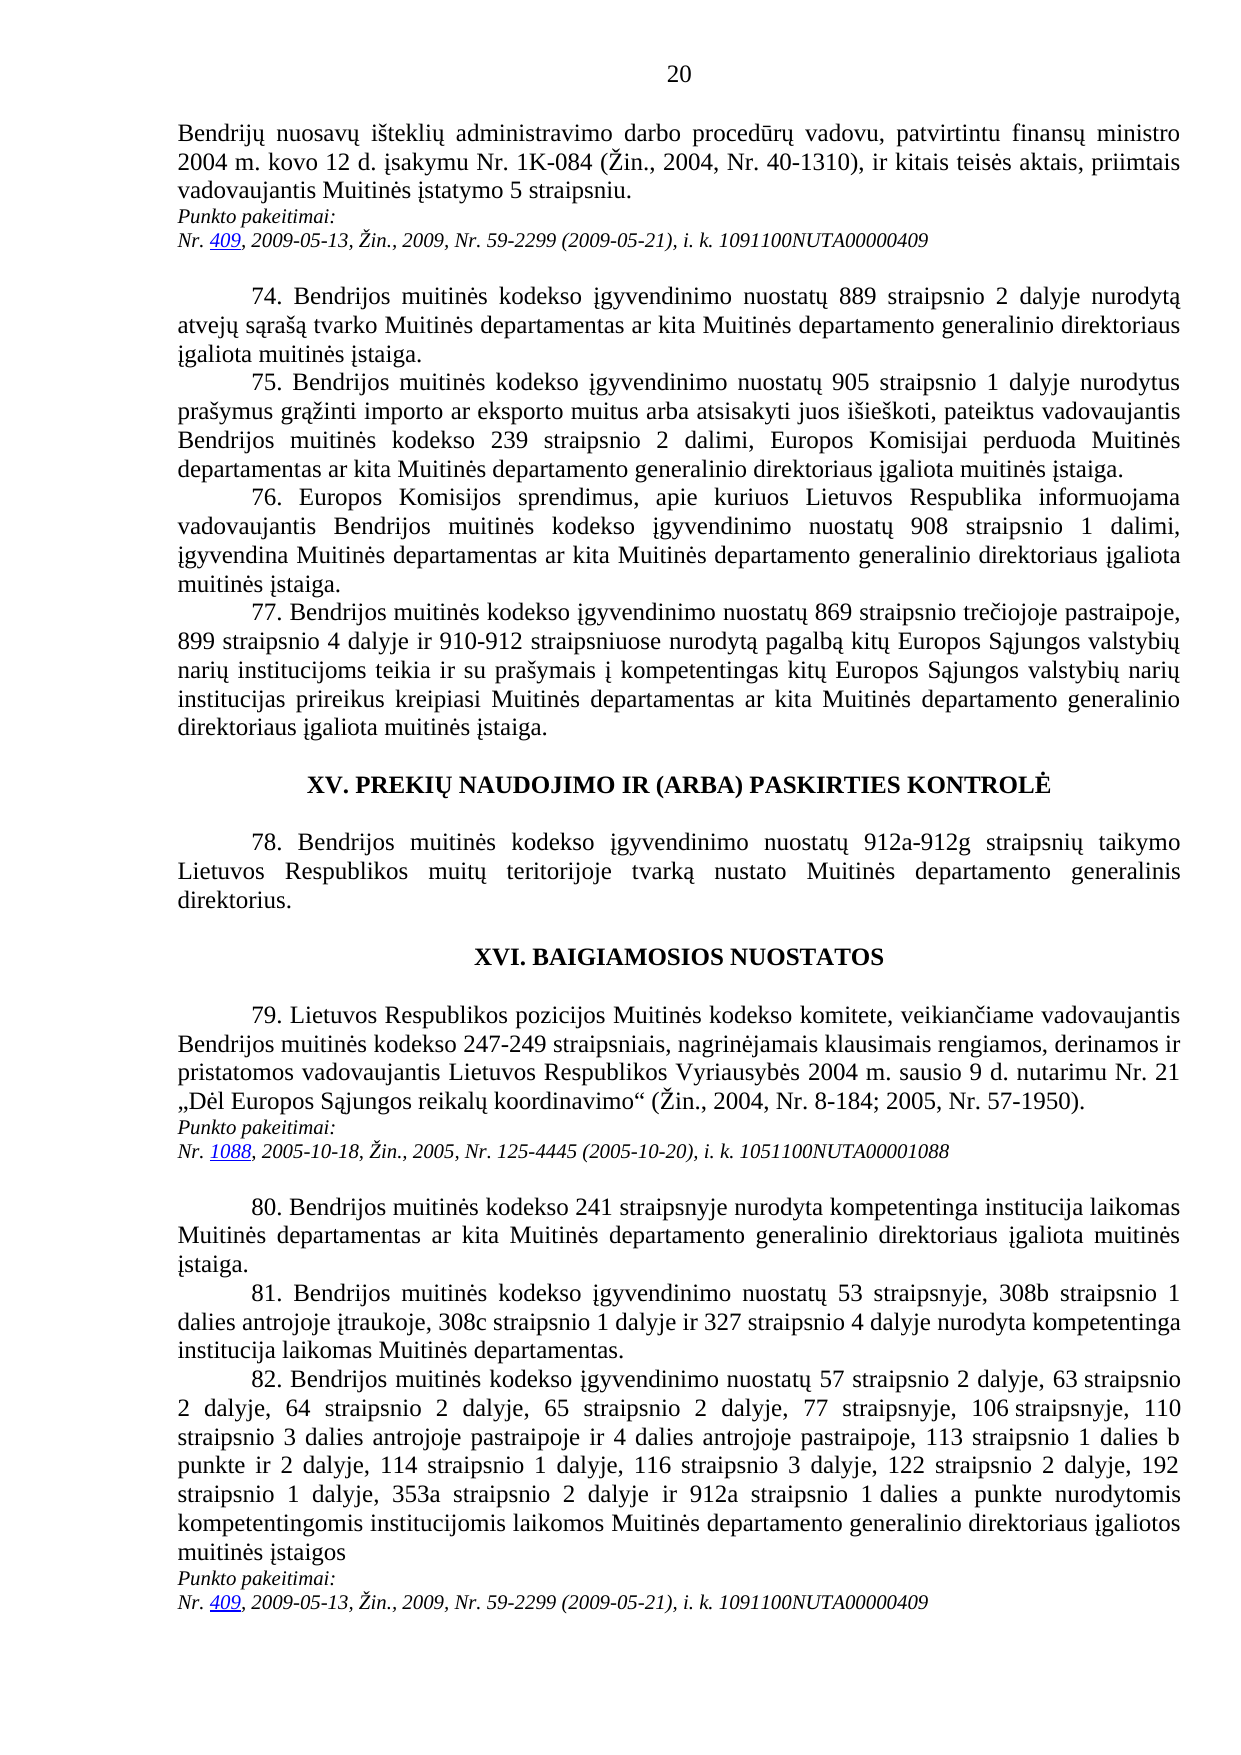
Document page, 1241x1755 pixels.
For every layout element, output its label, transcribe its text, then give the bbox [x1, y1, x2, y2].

text XVI. BAIGIAMOSIOS NUOSTATOS [177, 942, 1181, 971]
text 79. Lietuvos Respublikos pozicijos Muitinės kodekso komitete, veikiančiame vadovaujantis Bendrijos muitinės kodekso 247-249 straipsniais, nagrinėjamais klausimais rengiamos, derinamos ir pristatomos vadovaujantis Lietuvos Respublikos Vyriausybės 2004 m. sausio 9 d. nutarimu Nr. 21 „Dėl Europos Sąjungos reikalų koordinavimo“ (Žin., 2004, Nr. 8-184; 2005, Nr. 57-1950). [177, 1000, 1181, 1115]
text Punkto pakeitimai: [177, 204, 1181, 228]
text XV. PREKIŲ NAUDOJIMO IR (ARBA) PASKIRTIES KONTROLĖ [177, 770, 1181, 799]
text 81. Bendrijos muitinės kodekso įgyvendinimo nuostatų 53 straipsnyje, 308b straipsnio 1 dalies antrojoje įtraukoje, 308c straipsnio 1 dalyje ir 327 straipsnio 4 dalyje nurodyta kompetentinga institucija laikomas Muitinės departamentas. [177, 1278, 1181, 1364]
text 76. Europos Komisijos sprendimus, apie kuriuos Lietuvos Respublika informuojama vadovaujantis Bendrijos muitinės kodekso įgyvendinimo nuostatų 908 straipsnio 1 dalimi, įgyvendina Muitinės departamentas ar kita Muitinės departamento generalinio direktoriaus įgaliota muitinės įstaiga. [177, 482, 1181, 597]
text Nr. 409, 2009-05-13, Žin., 2009, Nr. 59-2299 (2009-05-21), i. k. 1091100NUTA00000409 [177, 1590, 1181, 1614]
text 77. Bendrijos muitinės kodekso įgyvendinimo nuostatų 869 straipsnio trečiojoje pastraipoje, 899 straipsnio 4 dalyje ir 910-912 straipsniuose nurodytą pagalbą kitų Europos Sąjungos valstybių narių institucijoms teikia ir su prašymais į kompetentingas kitų Europos Sąjungos valstybių narių institucijas prireikus kreipiasi Muitinės departamentas ar kita Muitinės departamento generalinio direktoriaus įgaliota muitinės įstaiga. [177, 597, 1181, 741]
text 80. Bendrijos muitinės kodekso 241 straipsnyje nurodyta kompetentinga institucija laikomas Muitinės departamentas ar kita Muitinės departamento generalinio direktoriaus įgaliota muitinės įstaiga. [177, 1192, 1181, 1278]
text 75. Bendrijos muitinės kodekso įgyvendinimo nuostatų 905 straipsnio 1 dalyje nurodytus prašymus grąžinti importo ar eksporto muitus arba atsisakyti juos išieškoti, pateiktus vadovaujantis Bendrijos muitinės kodekso 239 straipsnio 2 dalimi, Europos Komisijai perduoda Muitinės departamentas ar kita Muitinės departamento generalinio direktoriaus įgaliota muitinės įstaiga. [177, 367, 1181, 482]
text Nr. 409, 2009-05-13, Žin., 2009, Nr. 59-2299 (2009-05-21), i. k. 1091100NUTA00000409 [177, 228, 1181, 252]
text 74. Bendrijos muitinės kodekso įgyvendinimo nuostatų 889 straipsnio 2 dalyje nurodytą atvejų sąrašą tvarko Muitinės departamentas ar kita Muitinės departamento generalinio direktoriaus įgaliota muitinės įstaiga. [177, 281, 1181, 367]
text Bendrijų nuosavų išteklių administravimo darbo procedūrų vadovu, patvirtintu finansų ministro 2004 m. kovo 12 d. įsakymu Nr. 1K-084 (Žin., 2004, Nr. 40-1310), ir kitais teisės aktais, priimtais vadovaujantis Muitinės įstatymo 5 straipsniu. [177, 118, 1181, 204]
text 78. Bendrijos muitinės kodekso įgyvendinimo nuostatų 912a-912g straipsnių taikymo Lietuvos Respublikos muitų teritorijoje tvarką nustato Muitinės departamento generalinis direktorius. [177, 827, 1181, 914]
text Punkto pakeitimai: [177, 1566, 1181, 1590]
text 82. Bendrijos muitinės kodekso įgyvendinimo nuostatų 57 straipsnio 2 dalyje, 63 straipsnio 2 dalyje, 64 straipsnio 2 dalyje, 65 straipsnio 2 dalyje, 77 straipsnyje, 106 straipsnyje, 110 straipsnio 3 dalies antrojoje pastraipoje ir 4 dalies antrojoje pastraipoje, 113 straipsnio 1 dalies b punkte ir 2 dalyje, 114 straipsnio 1 dalyje, 116 straipsnio 3 dalyje, 122 straipsnio 2 dalyje, 192 straipsnio 1 dalyje, 353a straipsnio 2 dalyje ir 912a straipsnio 1 dalies a punkte nurodytomis kompetentingomis institucijomis laikomos Muitinės departamento generalinio direktoriaus įgaliotos muitinės įstaigos [177, 1364, 1181, 1566]
text Punkto pakeitimai: [177, 1115, 1181, 1139]
text Nr. 1088, 2005-10-18, Žin., 2005, Nr. 125-4445 (2005-10-20), i. k. 1051100NUTA00001088 [177, 1139, 1181, 1163]
